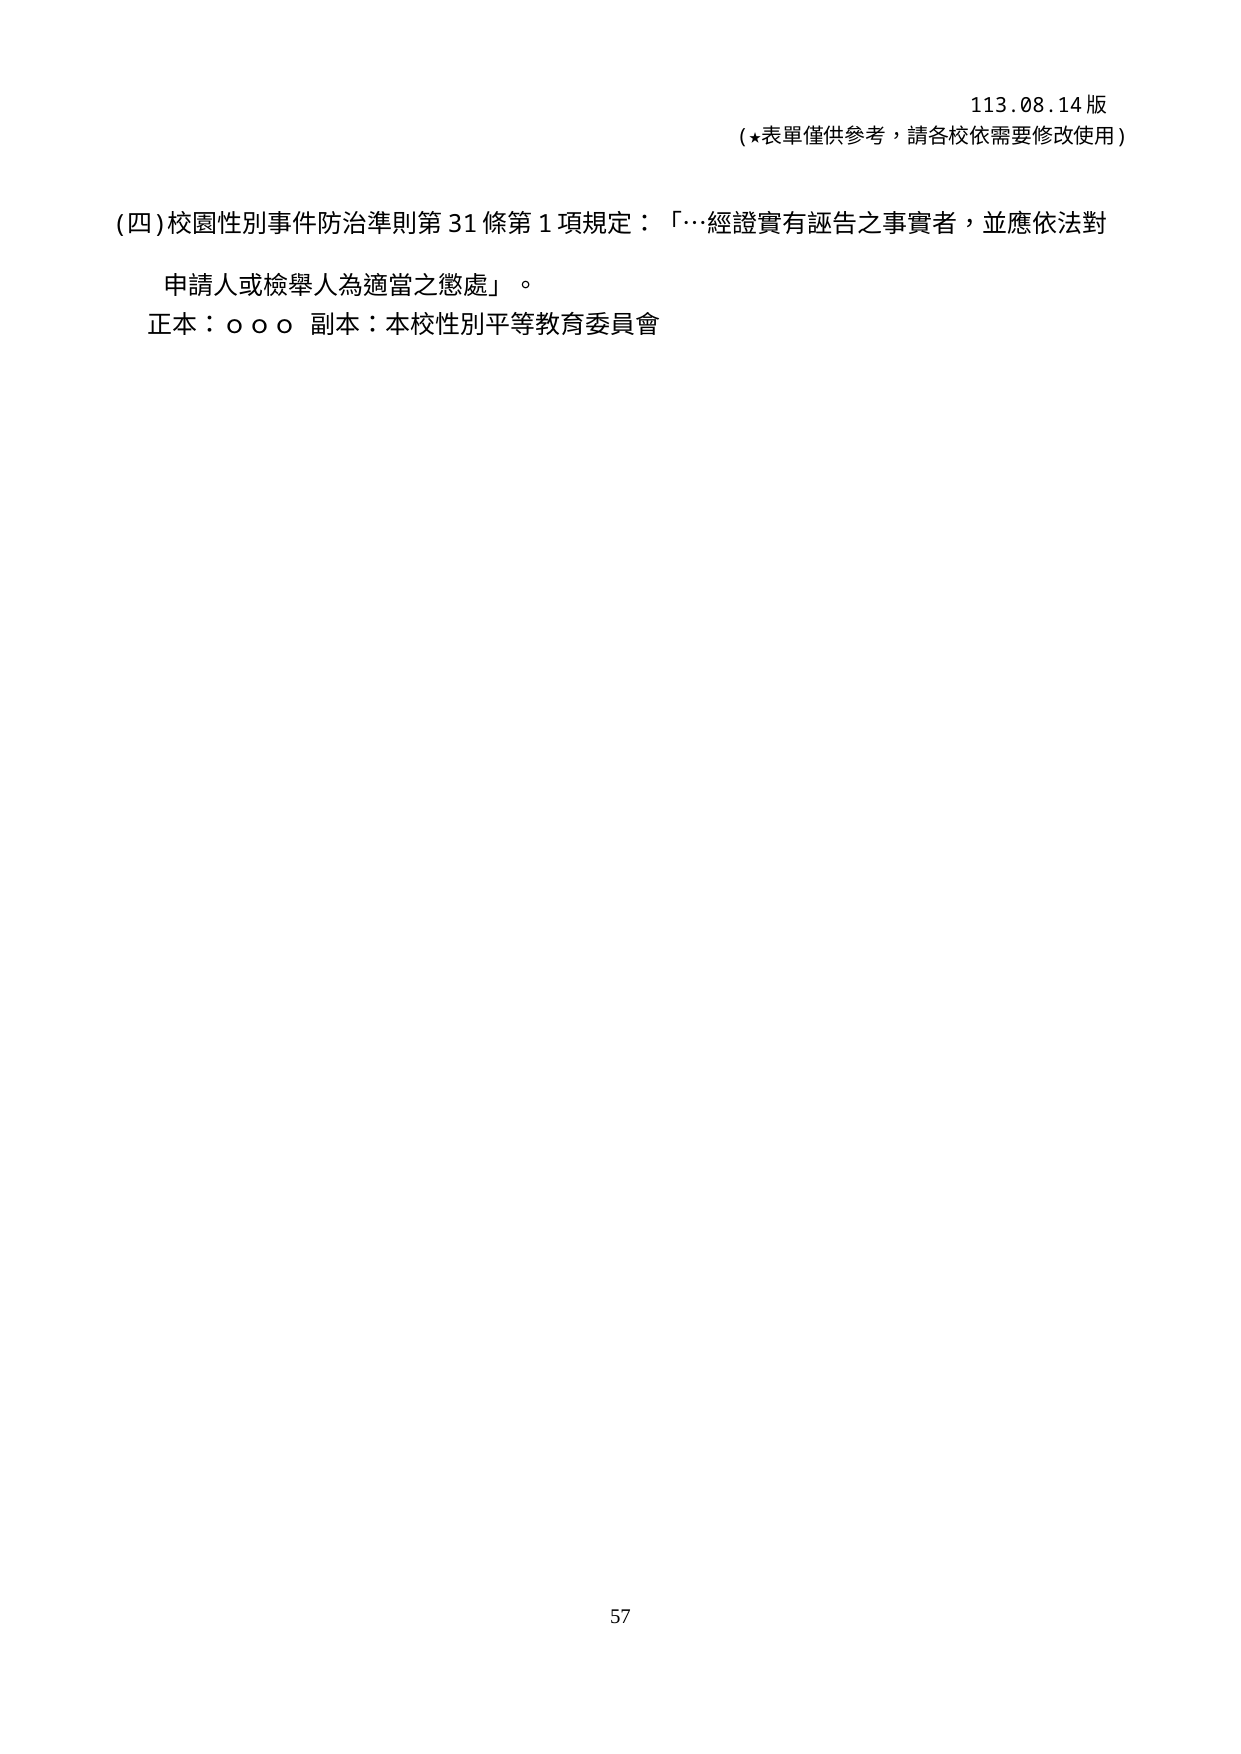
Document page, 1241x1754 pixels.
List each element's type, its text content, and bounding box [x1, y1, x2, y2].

text 正本：ｏｏｏ 副本：本校性別平等教育委員會 [147, 305, 1128, 341]
text (四)校園性別事件防治準則第31條第1項規定：「…經證實有誣告之事實者，並應依法對申請人或檢舉人為適當之懲處」。 [112, 180, 1128, 305]
